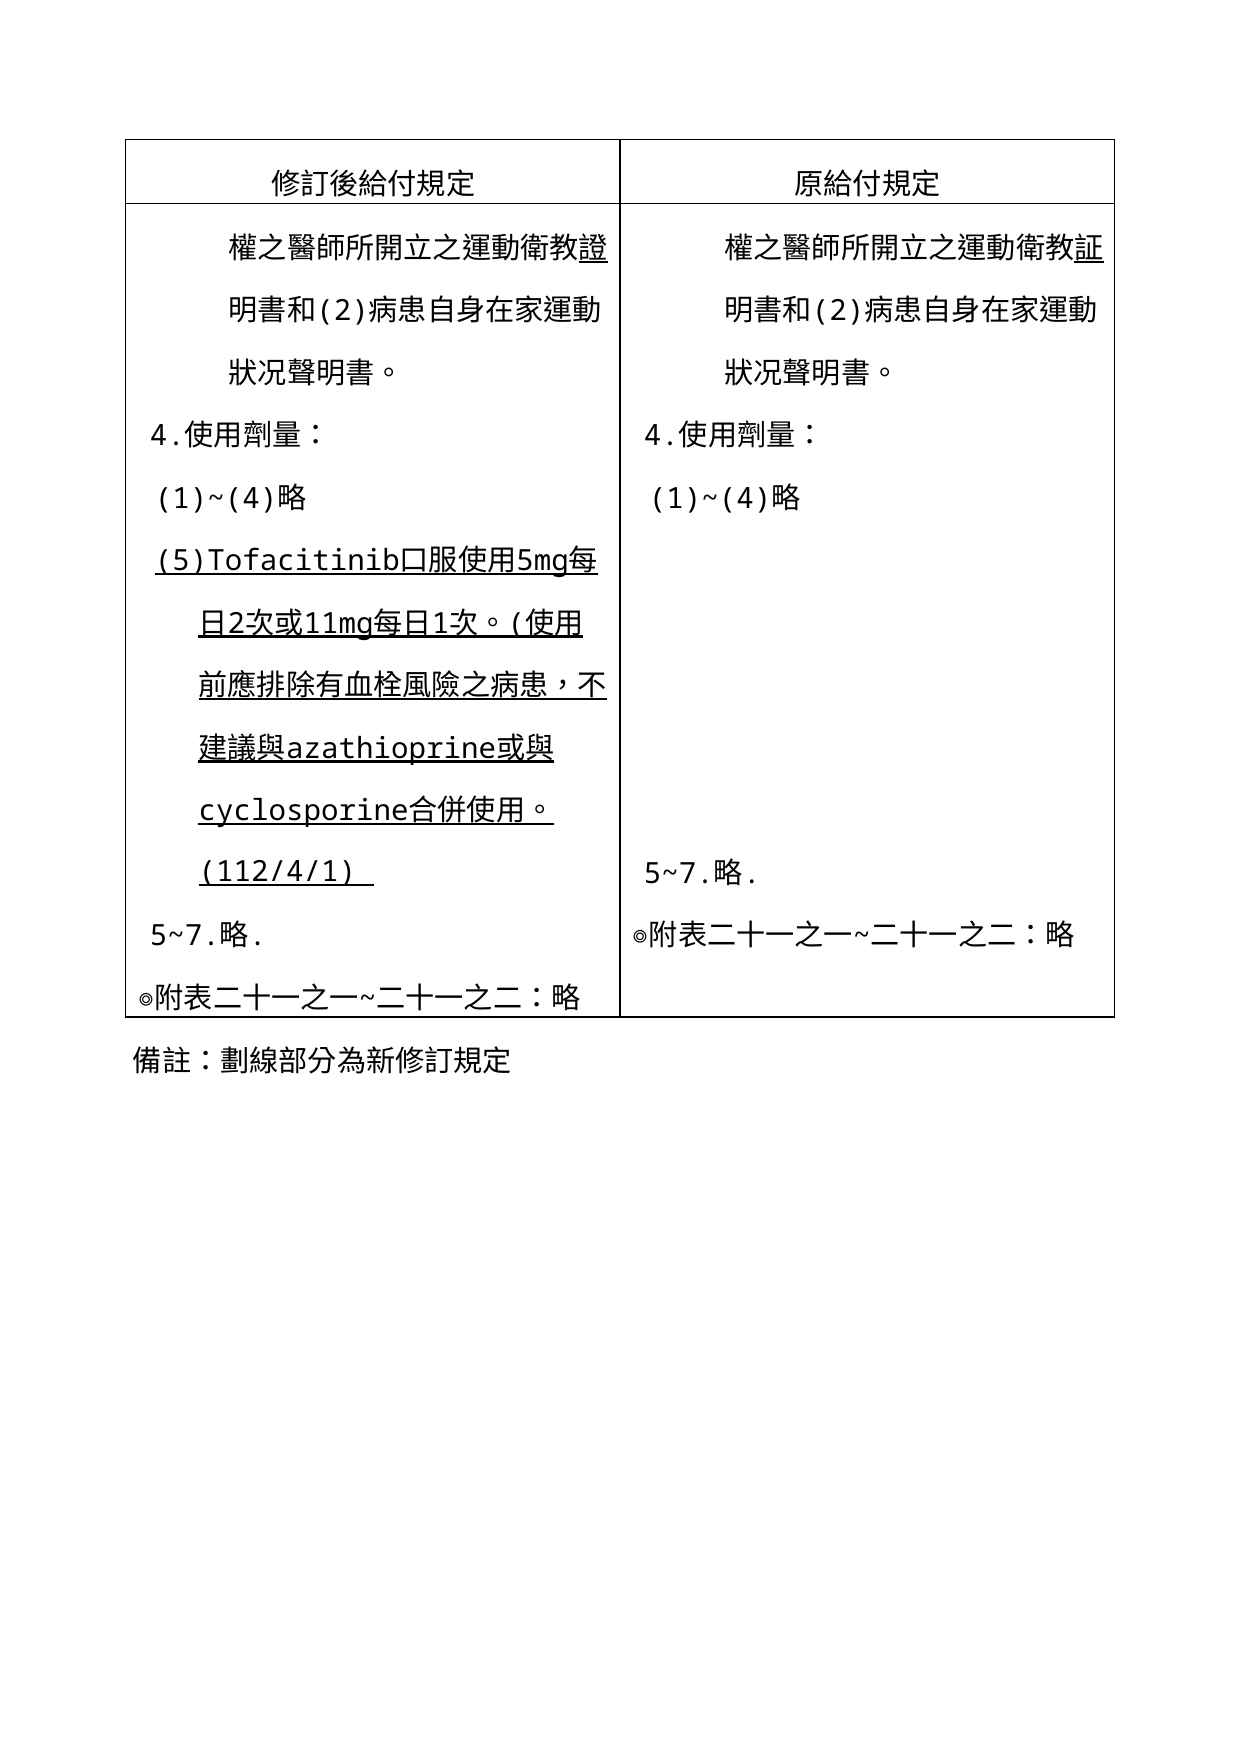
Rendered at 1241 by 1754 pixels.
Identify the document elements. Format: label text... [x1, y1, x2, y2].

table_cell 權之醫師所開立之運動衛教証明書和(2)病患自身在家運動狀况聲明書。 4.使用劑量： (1)~(4)略 5~7.略. ◎附表二十一之一~二十一之二：略 [621, 204, 1114, 1016]
table_header 修訂後給付規定 [126, 140, 619, 203]
text 備註：劃線部分為新修訂規定 [133, 1018, 1107, 1080]
table_cell 權之醫師所開立之運動衛教證明書和(2)病患自身在家運動狀况聲明書。 4.使用劑量： (1)~(4)略 (5)Tofacitinib口服使用5mg每日2次或11mg每日1次。(使用前應排除有血栓風險之病患，不建議與azathioprine或與cyclosporine合併使用。(112/4/1) 5~7.略. ◎附表二十一之一~二十一之二：略 [126, 204, 619, 1016]
table_header 原給付規定 [621, 140, 1114, 203]
